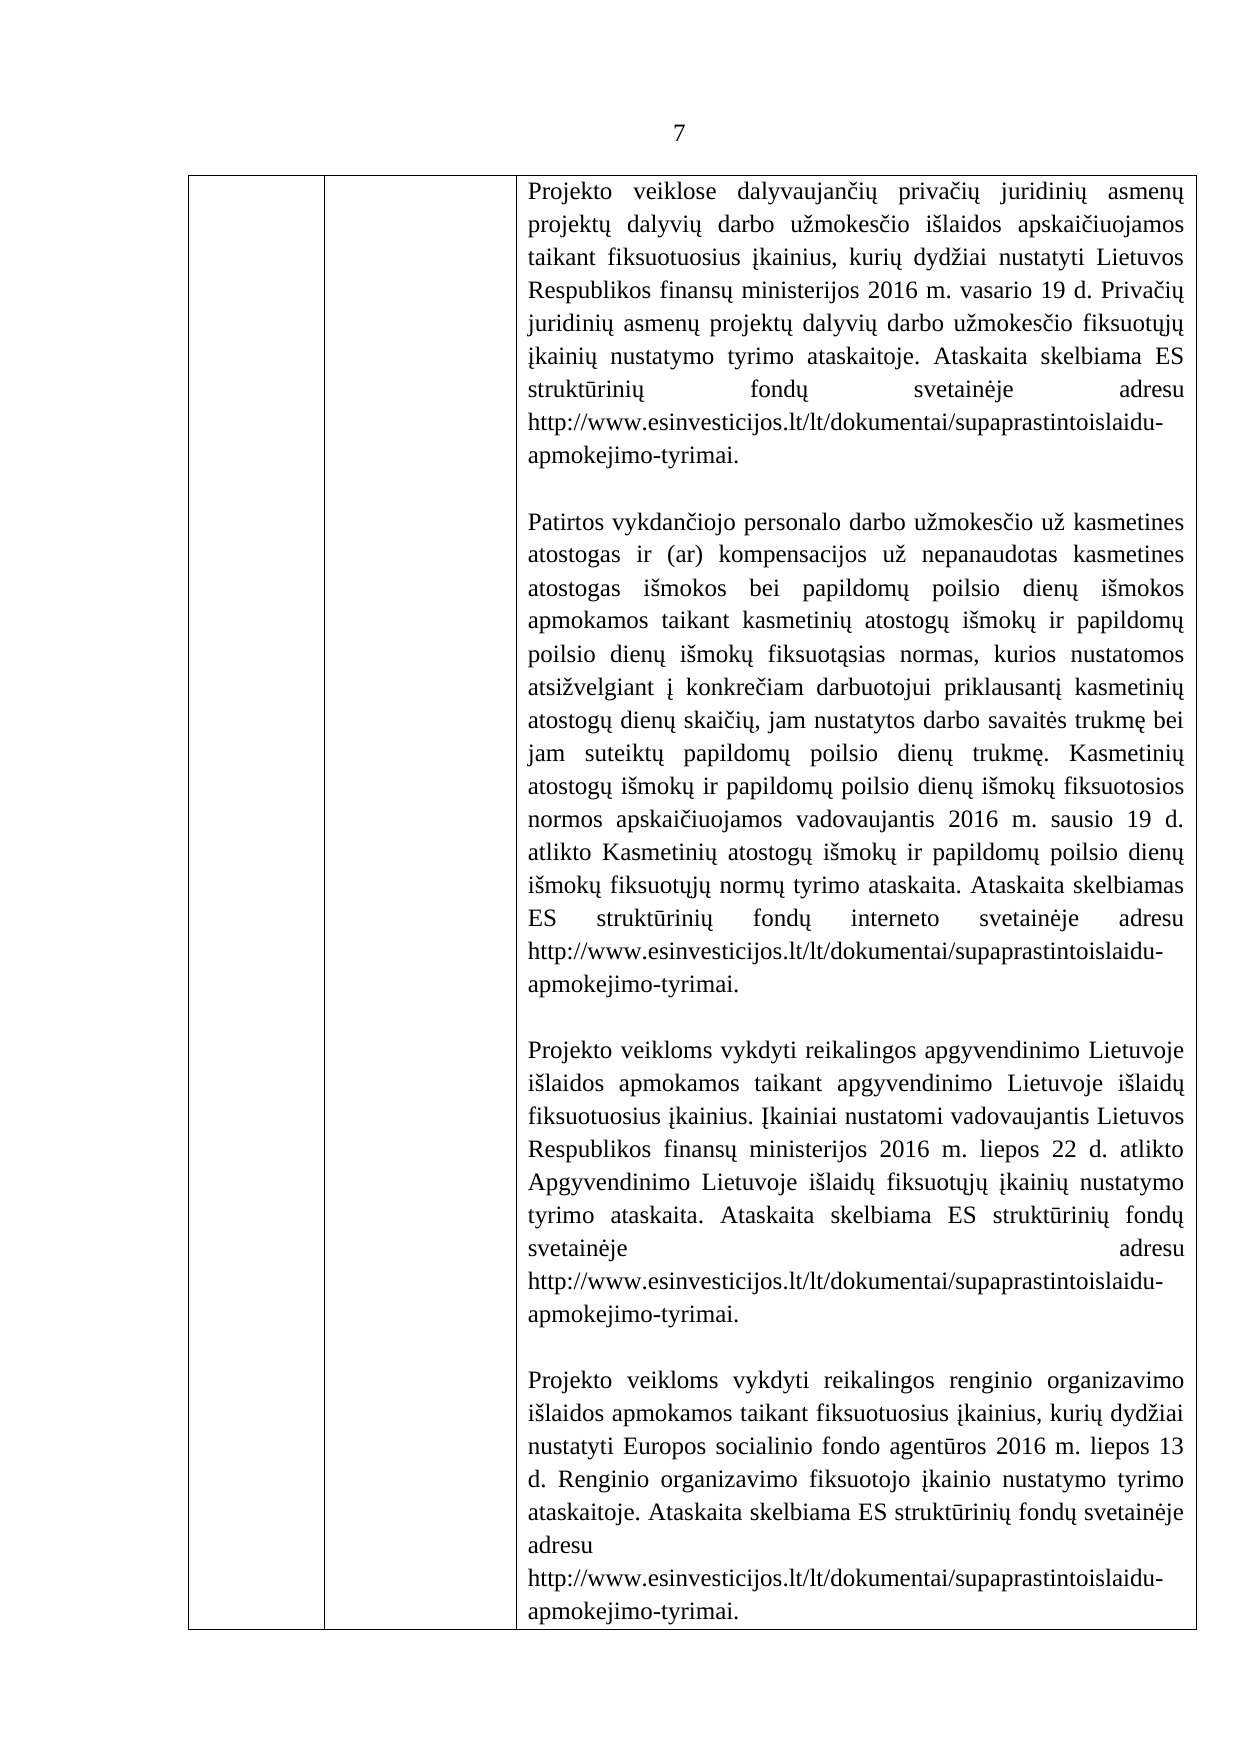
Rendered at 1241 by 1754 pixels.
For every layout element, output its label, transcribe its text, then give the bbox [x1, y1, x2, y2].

table_cell [189, 176, 324, 1629]
table_cell [325, 176, 516, 1629]
table_cell Projekto veiklose dalyvaujančių privačių juridinių asmenų projektų dalyvių darbo užmokesčio išlaidos apskaičiuojamos taikant fiksuotuosius įkainius, kurių dydžiai nustatyti Lietuvos Respublikos finansų ministerijos 2016 m. vasario 19 d. Privačių juridinių asmenų projektų dalyvių darbo užmokesčio fiksuotųjų įkainių nustatymo tyrimo ataskaitoje. Ataskaita skelbiama ES struktūrinių fondų svetainėje adresu http://www.esinvesticijos.lt/lt/dokumentai/supaprastintoislaidu-apmokejimo-tyrimai. Patirtos vykdančiojo personalo darbo užmokesčio už kasmetines atostogas ir (ar) kompensacijos už nepanaudotas kasmetines atostogas išmokos bei papildomų poilsio dienų išmokos apmokamos taikant kasmetinių atostogų išmokų ir papildomų poilsio dienų išmokų fiksuotąsias normas, kurios nustatomos atsižvelgiant į konkrečiam darbuotojui priklausantį kasmetinių atostogų dienų skaičių, jam nustatytos darbo savaitės trukmę bei jam suteiktų papildomų poilsio dienų trukmę. Kasmetinių atostogų išmokų ir papildomų poilsio dienų išmokų fiksuotosios normos apskaičiuojamos vadovaujantis 2016 m. sausio 19 d. atlikto Kasmetinių atostogų išmokų ir papildomų poilsio dienų išmokų fiksuotųjų normų tyrimo ataskaita. Ataskaita skelbiamas ES struktūrinių fondų interneto svetainėje adresu http://www.esinvesticijos.lt/lt/dokumentai/supaprastintoislaidu-apmokejimo-tyrimai. Projekto veikloms vykdyti reikalingos apgyvendinimo Lietuvoje išlaidos apmokamos taikant apgyvendinimo Lietuvoje išlaidų fiksuotuosius įkainius. Įkainiai nustatomi vadovaujantis Lietuvos Respublikos finansų ministerijos 2016 m. liepos 22 d. atlikto Apgyvendinimo Lietuvoje išlaidų fiksuotųjų įkainių nustatymo tyrimo ataskaita. Ataskaita skelbiama ES struktūrinių fondų svetainėje adresu http://www.esinvesticijos.lt/lt/dokumentai/supaprastintoislaidu-apmokejimo-tyrimai. Projekto veikloms vykdyti reikalingos renginio organizavimo išlaidos apmokamos taikant fiksuotuosius įkainius, kurių dydžiai nustatyti Europos socialinio fondo agentūros 2016 m. liepos 13 d. Renginio organizavimo fiksuotojo įkainio nustatymo tyrimo ataskaitoje. Ataskaita skelbiama ES struktūrinių fondų svetainėje adresu http://www.esinvesticijos.lt/lt/dokumentai/supaprastintoislaidu-apmokejimo-tyrimai. [517, 176, 1196, 1629]
